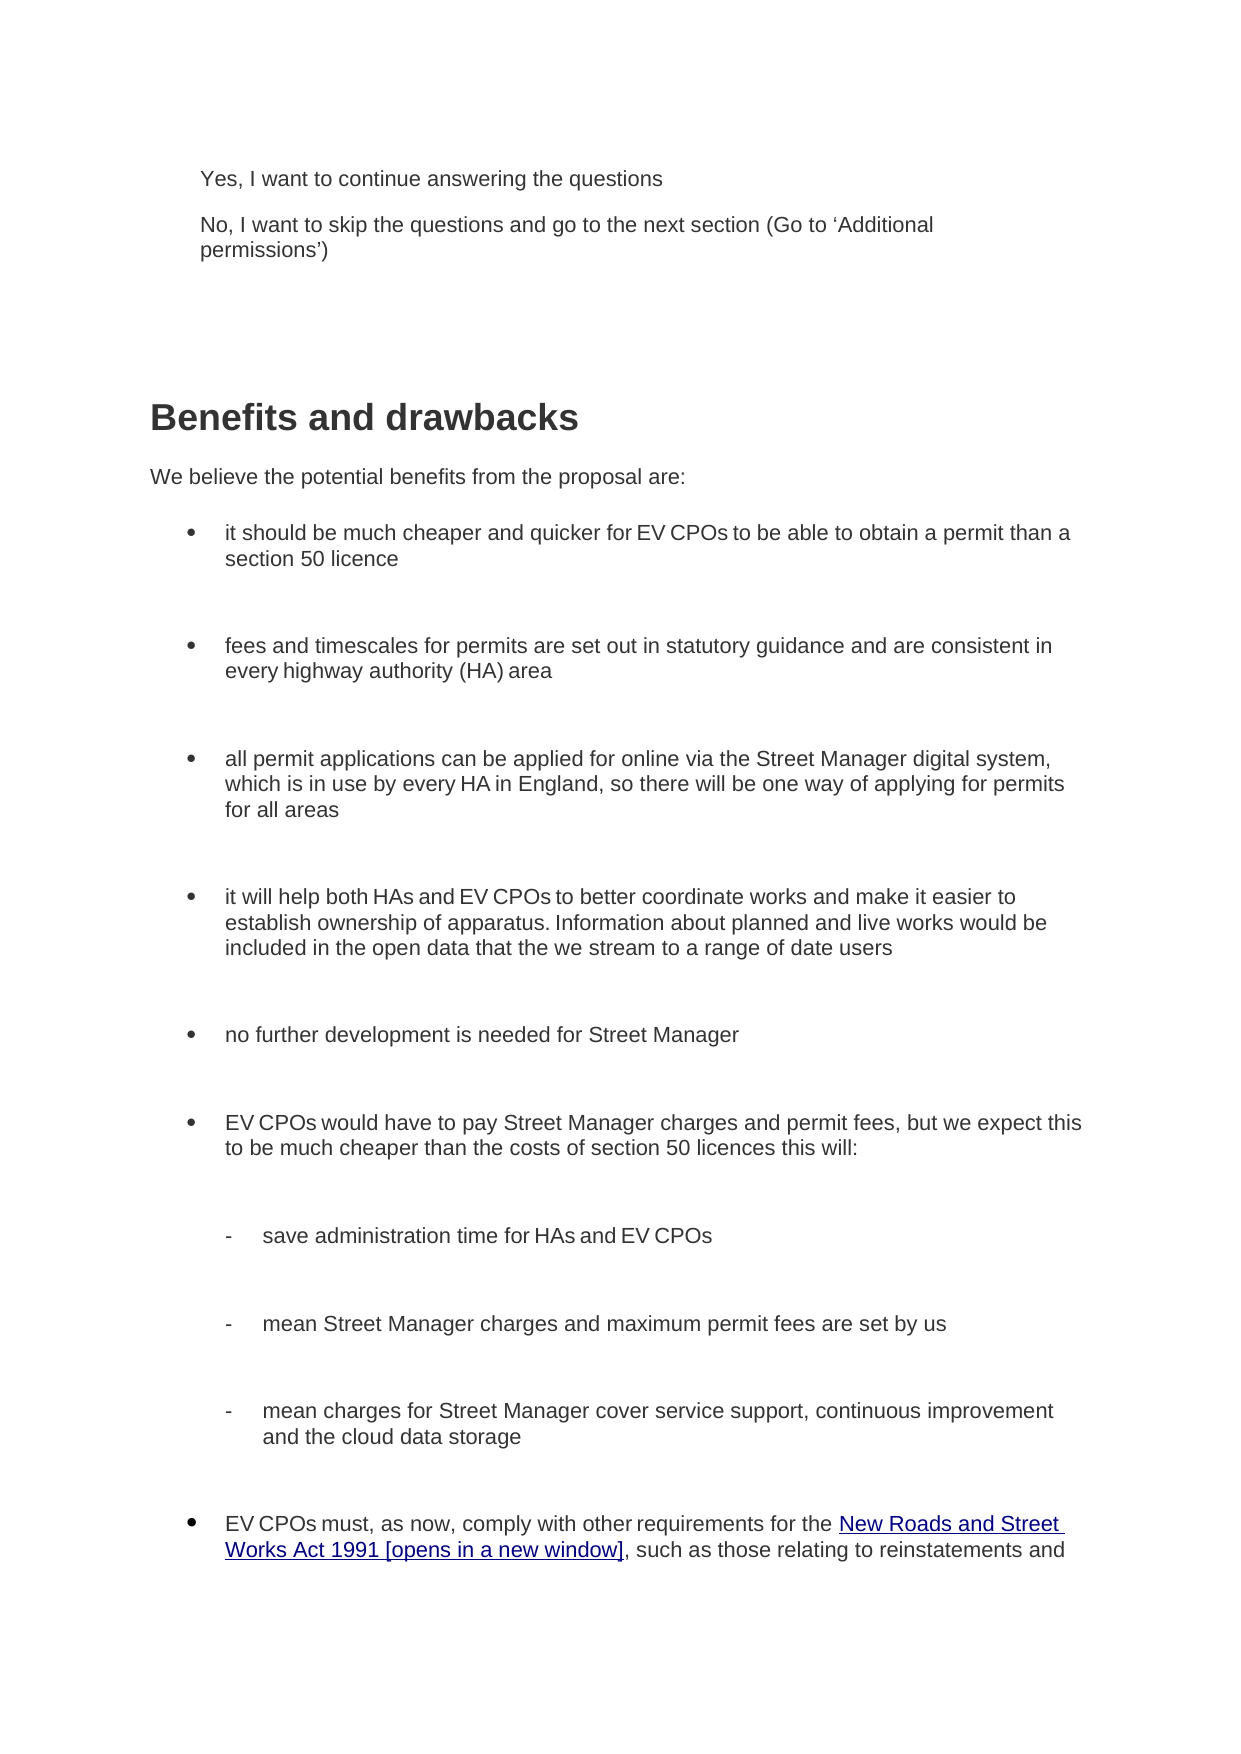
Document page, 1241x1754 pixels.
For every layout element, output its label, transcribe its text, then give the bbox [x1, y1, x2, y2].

text We believe the potential benefits from the proposal are: [150, 464, 1090, 489]
table_cell fees and timescales for permits are set out in statutory guidance and are consistent in every highway authority (HA) area [150, 602, 1090, 715]
table_cell it will help both HAs and EV CPOs to better coordinate works and make it easier to establish ownership of apparatus. Information about planned and live works would be included in the open data that the we stream to a range of date users [150, 853, 1090, 991]
table_cell no further development is needed for Street Manager [150, 991, 1090, 1079]
table_cell all permit applications can be applied for online via the Street Manager digital system, which is in use by every HA in England, so there will be one way of applying for permits for all areas [150, 715, 1090, 853]
table_cell [150, 208, 200, 266]
table_header [150, 150, 200, 208]
table_header it should be much cheaper and quicker for EV CPOs to be able to obtain a permit than a section 50 licence [150, 489, 1090, 602]
text Benefits and drawbacks [150, 395, 1090, 438]
table_header save administration time for HAs and EV CPOs mean Street Manager charges and maximum permit fees are set by us mean charges for Street Manager cover service support, continuous improvement and the cloud data storage [150, 1192, 1090, 1480]
table_header Yes, I want to continue answering the questions [200, 150, 1069, 208]
table_cell No, I want to skip the questions and go to the next section (Go to ‘Additional permissions’) [200, 208, 1069, 266]
table_cell EV CPOs would have to pay Street Manager charges and permit fees, but we expect this to be much cheaper than the costs of section 50 licences this will: [150, 1079, 1090, 1192]
table_cell EV CPOs must, as now, comply with other requirements for the New Roads and Street Works Act 1991 [opens in a new window], such as those relating to reinstatements and [150, 1480, 1090, 1562]
